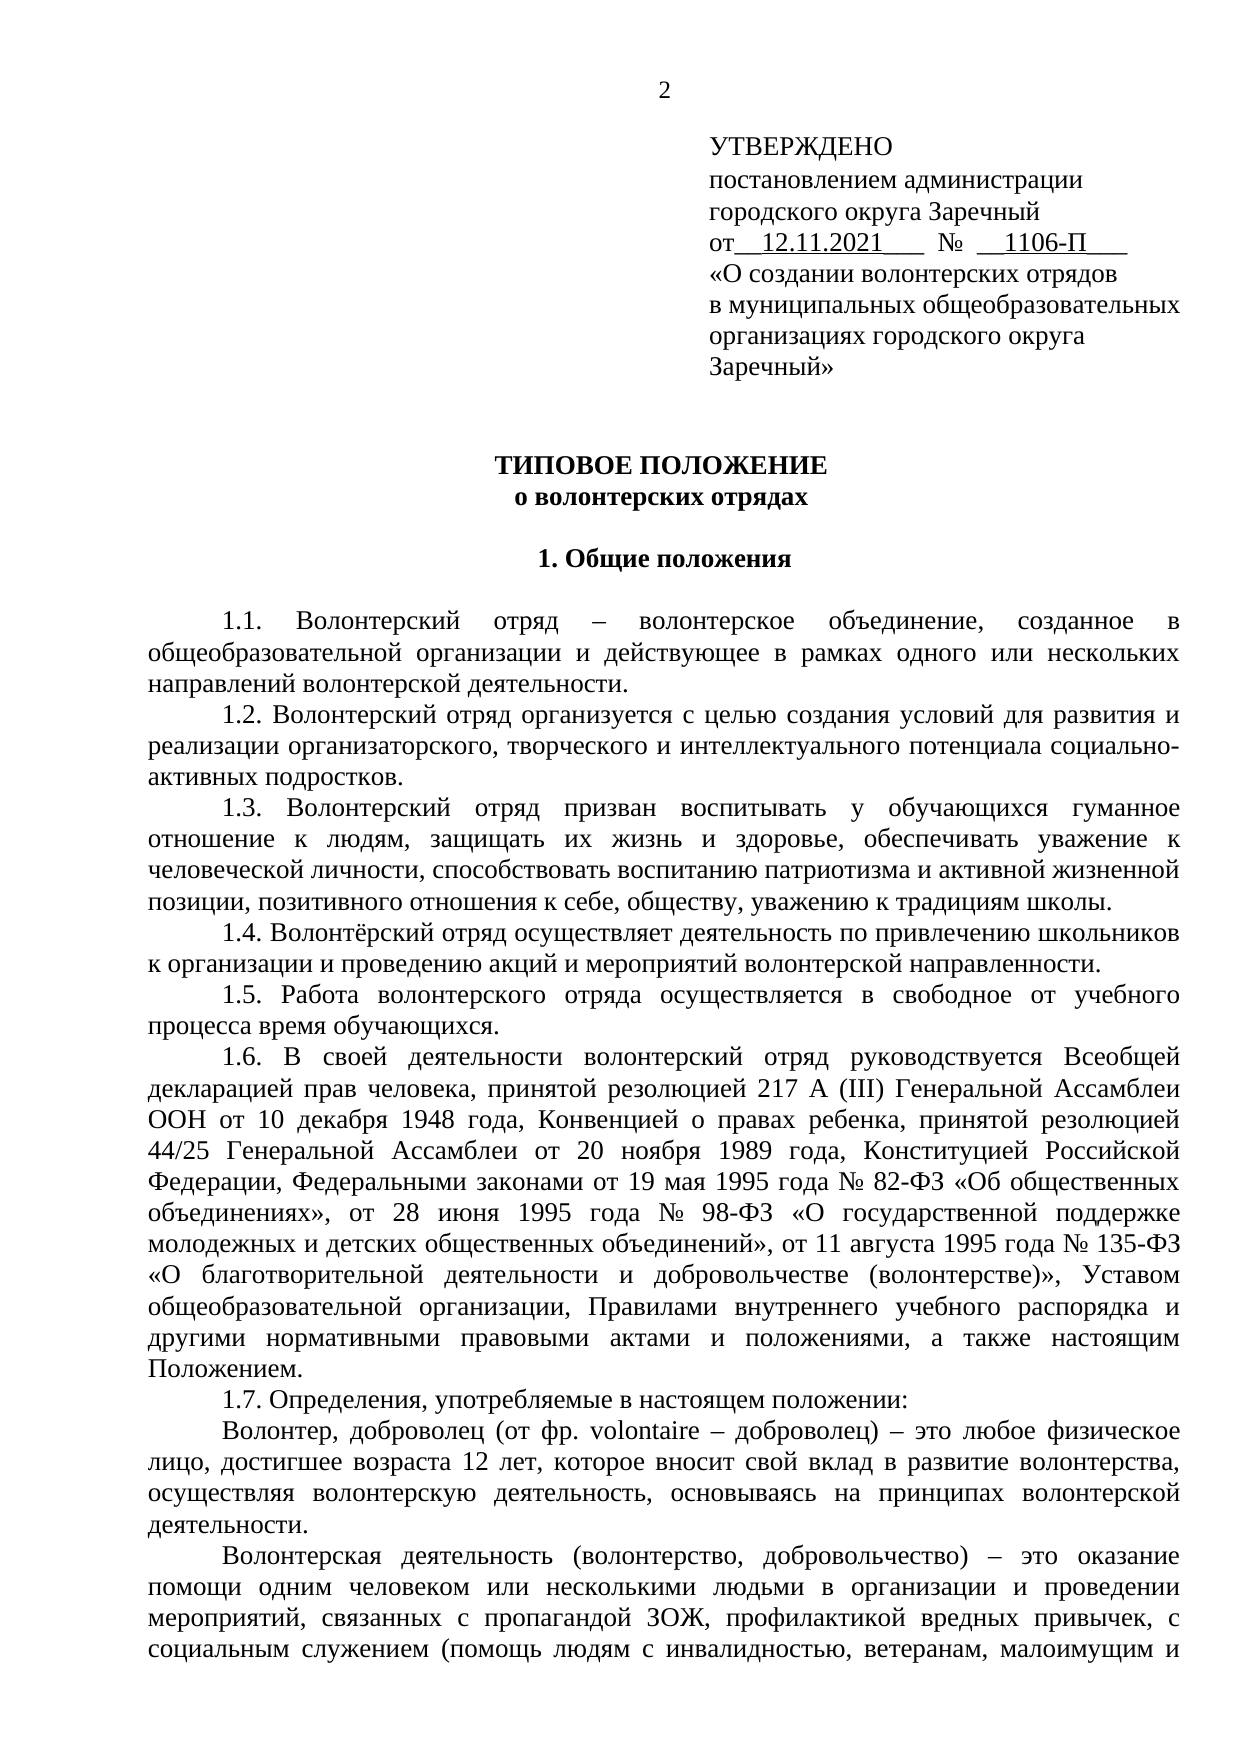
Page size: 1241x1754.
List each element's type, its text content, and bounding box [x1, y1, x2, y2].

text 1.1. Волонтерский отряд – волонтерское объединение, созданное в общеобразовательной организации и действующее в рамках одного или нескольких направлений волонтерской деятельности. [148, 604, 1181, 698]
text 1.5. Работа волонтерского отряда осуществляется в свободное от учебного процесса время обучающихся. [148, 978, 1181, 1041]
text 1.7. Определения, употребляемые в настоящем положении: [148, 1383, 1181, 1414]
text 1.4. Волонтёрский отряд осуществляет деятельность по привлечению школьников к организации и проведению акций и мероприятий волонтерской направленности. [148, 916, 1181, 978]
text Волонтер, доброволец (от фр. volontaire – доброволец) – это любое физическое лицо, достигшее возраста 12 лет, которое вносит свой вклад в развитие волонтерства, осуществляя волонтерскую деятельность, основываясь на принципах волонтерской деятельности. [148, 1414, 1181, 1539]
text от__12.11.2021___ № __1106-П___ [709, 226, 1181, 257]
text о волонтерских отрядах [148, 480, 1181, 511]
text 1. Общие положения [148, 542, 1181, 573]
text 1.2. Волонтерский отряд организуется с целью создания условий для развития и реализации организаторского, творческого и интеллектуального потенциала социально-активных подростков. [148, 698, 1181, 791]
text постановлением администрации городского округа Заречный [709, 161, 1181, 226]
text в муниципальных общеобразовательных организациях городского округа Заречный» [709, 288, 1181, 382]
text Волонтерская деятельность (волонтерство, добровольчество) – это оказание помощи одним человеком или несколькими людьми в организации и проведении мероприятий, связанных с пропагандой ЗОЖ, профилактикой вредных привычек, с социальным служением (помощь людям с инвалидностью, ветеранам, малоимущим и [148, 1539, 1181, 1663]
text УТВЕРЖДЕНО [709, 130, 1181, 161]
text 1.6. В своей деятельности волонтерский отряд руководствуется Всеобщей декларацией прав человека, принятой резолюцией 217 А (III) Генеральной Ассамблеи ООН от 10 декабря 1948 года, Конвенцией о правах ребенка, принятой резолюцией 44/25 Генеральной Ассамблеи от 20 ноября 1989 года, Конституцией Российской Федерации, Федеральными законами от 19 мая 1995 года № 82-ФЗ «Об общественных объединениях», от 28 июня 1995 года № 98-ФЗ «О государственной поддержке молодежных и детских общественных объединений», от 11 августа 1995 года № 135-ФЗ «О благотворительной деятельности и добровольчестве (волонтерстве)», Уставом общеобразовательной организации, Правилами внутреннего учебного распорядка и другими нормативными правовыми актами и положениями, а также настоящим Положением. [148, 1041, 1181, 1383]
text ТИПОВОЕ ПОЛОЖЕНИЕ [148, 449, 1181, 480]
text 1.3. Волонтерский отряд призван воспитывать у обучающихся гуманное отношение к людям, защищать их жизнь и здоровье, обеспечивать уважение к человеческой личности, способствовать воспитанию патриотизма и активной жизненной позиции, позитивного отношения к себе, обществу, уважению к традициям школы. [148, 791, 1181, 916]
text «О создании волонтерских отрядов [709, 257, 1181, 288]
